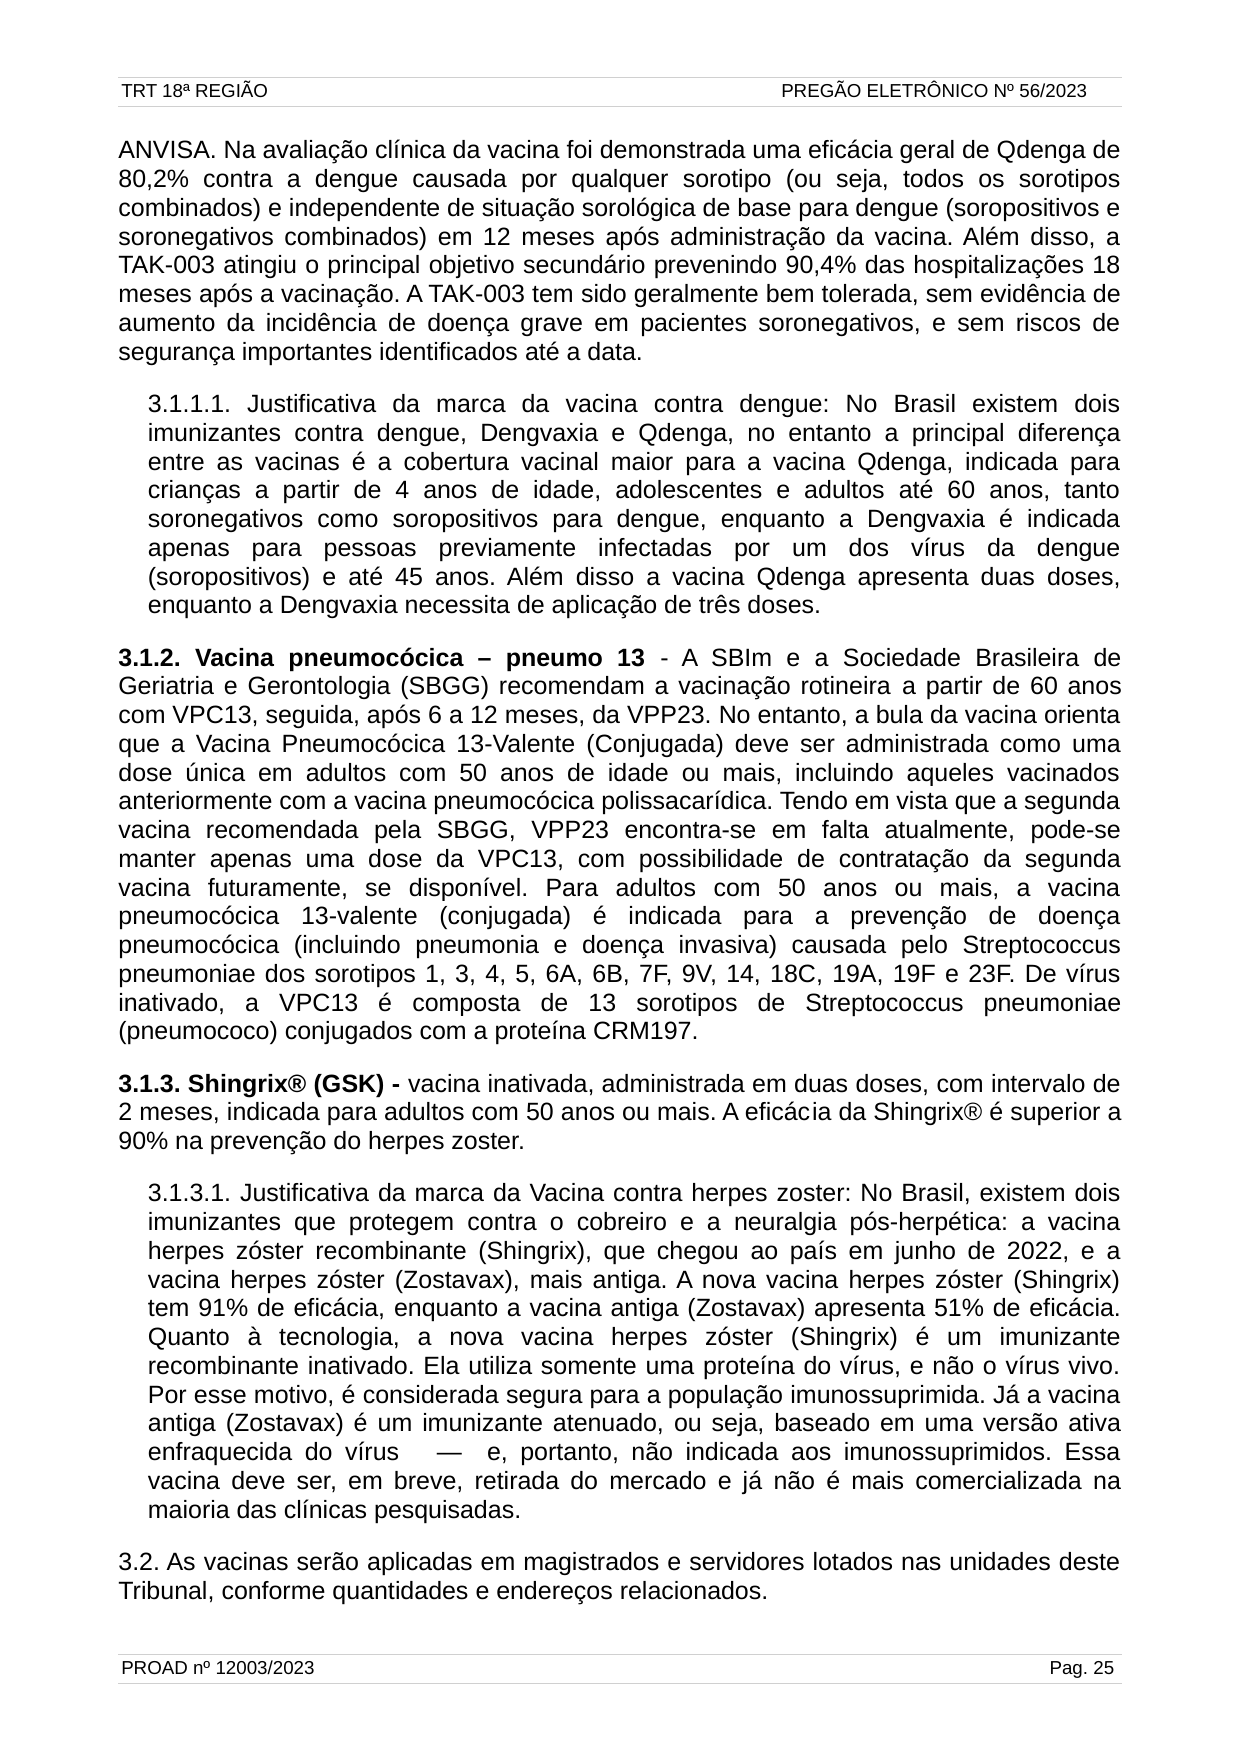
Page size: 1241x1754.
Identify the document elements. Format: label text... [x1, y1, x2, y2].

text 3.1.1.1. Justificativa da marca da vacina contra dengue: No Brasil existem dois imunizantes contra dengue, Dengvaxia e Qdenga, no entanto a principal diferença entre as vacinas é a cobertura vacinal maior para a vacina Qdenga, indicada para crianças a partir de 4 anos de idade, adolescentes e adultos até 60 anos, tanto soronegativos como soropositivos para dengue, enquanto a Dengvaxia é indicada apenas para pessoas previamente infectadas por um dos vírus da dengue (soropositivos) e até 45 anos. Além disso a vacina Qdenga apresenta duas doses, enquanto a Dengvaxia necessita de aplicação de três doses. [148, 389, 1122, 619]
text 3.2. As vacinas serão aplicadas em magistrados e servidores lotados nas unidades deste Tribunal, conforme quantidades e endereços relacionados. [118, 1547, 1122, 1604]
text ANVISA. Na avaliação clínica da vacina foi demonstrada uma eficácia geral de Qdenga de 80,2% contra a dengue causada por qualquer sorotipo (ou seja, todos os sorotipos combinados) e independente de situação sorológica de base para dengue (soropositivos e soronegativos combinados) em 12 meses após administração da vacina. Além disso, a TAK-003 atingiu o principal objetivo secundário prevenindo 90,4% das hospitalizações 18 meses após a vacinação. A TAK-003 tem sido geralmente bem tolerada, sem evidência de aumento da incidência de doença grave em pacientes soronegativos, e sem riscos de segurança importantes identificados até a data. [118, 136, 1122, 366]
text 3.1.2. Vacina pneumocócica – pneumo 13 - A SBIm e a Sociedade Brasileira de Geriatria e Gerontologia (SBGG) recomendam a vacinação rotineira a partir de 60 anos com VPC13, seguida, após 6 a 12 meses, da VPP23. No entanto, a bula da vacina orienta que a Vacina Pneumocócica 13-Valente (Conjugada) deve ser administrada como uma dose única em adultos com 50 anos de idade ou mais, incluindo aqueles vacinados anteriormente com a vacina pneumocócica polissacarídica. Tendo em vista que a segunda vacina recomendada pela SBGG, VPP23 encontra-se em falta atualmente, pode-se manter apenas uma dose da VPC13, com possibilidade de contratação da segunda vacina futuramente, se disponível. Para adultos com 50 anos ou mais, a vacina pneumocócica 13-valente (conjugada) é indicada para a prevenção de doença pneumocócica (incluindo pneumonia e doença invasiva) causada pelo Streptococcus pneumoniae dos sorotipos 1, 3, 4, 5, 6A, 6B, 7F, 9V, 14, 18C, 19A, 19F e 23F. De vírus inativado, a VPC13 é composta de 13 sorotipos de Streptococcus pneumoniae (pneumococo) conjugados com a proteína CRM197. [118, 643, 1122, 1045]
text 3.1.3.1. Justificativa da marca da Vacina contra herpes zoster: No Brasil, existem dois imunizantes que protegem contra o cobreiro e a neuralgia pós-herpética: a vacina herpes zóster recombinante (Shingrix), que chegou ao país em junho de 2022, e a vacina herpes zóster (Zostavax), mais antiga. A nova vacina herpes zóster (Shingrix) tem 91% de eficácia, enquanto a vacina antiga (Zostavax) apresenta 51% de eficácia. Quanto à tecnologia, a nova vacina herpes zóster (Shingrix) é um imunizante recombinante inativado. Ela utiliza somente uma proteína do vírus, e não o vírus vivo. Por esse motivo, é considerada segura para a população imunossuprimida. Já a vacina antiga (Zostavax) é um imunizante atenuado, ou seja, baseado em uma versão ativa enfraquecida do vírus — e, portanto, não indicada aos imunossuprimidos. Essa vacina deve ser, em breve, retirada do mercado e já não é mais comercializada na maioria das clínicas pesquisadas. [148, 1178, 1122, 1523]
text 3.1.3. Shingrix® (GSK) - vacina inativada, administrada em duas doses, com intervalo de 2 meses, indicada para adultos com 50 anos ou mais. A eficácia da Shingrix® é superior a 90% na prevenção do herpes zoster. [118, 1069, 1122, 1155]
